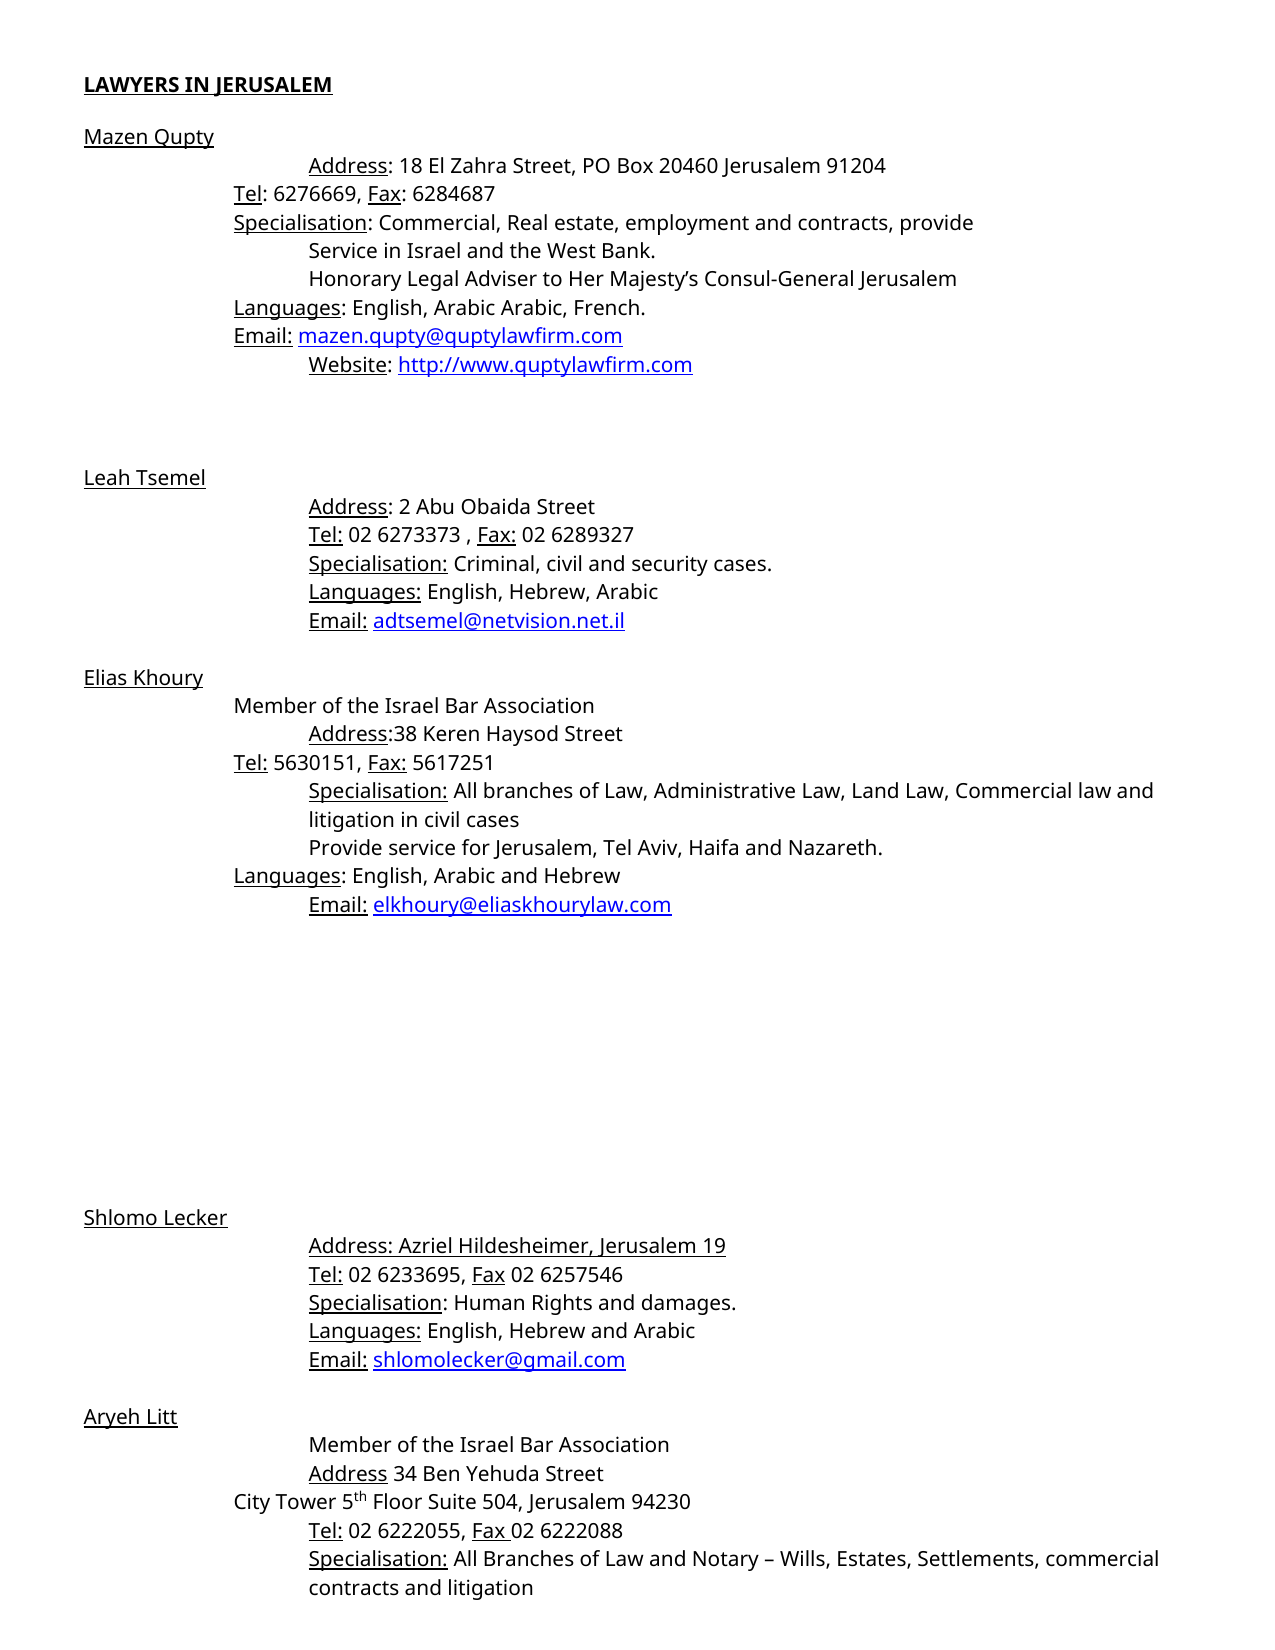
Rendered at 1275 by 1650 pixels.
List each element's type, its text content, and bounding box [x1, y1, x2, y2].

text Email: elkhoury@eliaskhourylaw.com [83, 890, 1189, 918]
text Specialisation: Criminal, civil and security cases. [233, 549, 1189, 577]
text Member of the Israel Bar Association [83, 1430, 1189, 1459]
text Specialisation: Human Rights and damages. [308, 1288, 1189, 1317]
text Member of the Israel Bar Association [83, 691, 1189, 719]
text Provide service for Jerusalem, Tel Aviv, Haifa and Nazareth. [308, 833, 1189, 862]
text Service in Israel and the West Bank. [83, 236, 1189, 264]
text Email: adtsemel@netvision.net.il [83, 606, 1189, 634]
text Honorary Legal Adviser to Her Majesty’s Consul-General Jerusalem [83, 264, 1189, 293]
text Address: 18 El Zahra Street, PO Box 20460 Jerusalem 91204 [308, 151, 1189, 179]
text Tel: 02 6222055, Fax 02 6222088 [83, 1516, 1189, 1544]
text Specialisation: All branches of Law, Administrative Law, Land Law, Commercial law and litigation in civil cases [308, 776, 1189, 833]
text Shlomo Lecker [83, 1203, 1189, 1231]
text Address: 2 Abu Obaida Street [233, 492, 1189, 520]
text Website: http://www.quptylawfirm.com [83, 350, 1189, 378]
text Tel: 02 6273373 , Fax: 02 6289327 [233, 520, 1189, 549]
text City Tower 5th Floor Suite 504, Jerusalem 94230 [83, 1487, 1189, 1516]
text Languages: English, Arabic Arabic, French. [83, 293, 1189, 321]
text Tel: 02 6233695, Fax 02 6257546 [83, 1260, 1189, 1288]
text Languages: English, Arabic and Hebrew [83, 862, 1189, 890]
text Address 34 Ben Yehuda Street [233, 1459, 1189, 1487]
text Specialisation: All Branches of Law and Notary – Wills, Estates, Settlements, commercial contracts and litigation [308, 1544, 1189, 1601]
subtitle Leah Tsemel [83, 463, 1189, 492]
text Email: shlomolecker@gmail.com [83, 1345, 1189, 1373]
text Tel: 5630151, Fax: 5617251 [83, 748, 1189, 776]
text Aryeh Litt [83, 1402, 1189, 1430]
text Languages: English, Hebrew, Arabic [233, 577, 1189, 606]
text Address: Azriel Hildesheimer, Jerusalem 19 [83, 1231, 1189, 1260]
text Email: mazen.qupty@quptylawfirm.com [83, 321, 1189, 350]
subtitle LAWYERS IN JERUSALEM [83, 70, 1189, 98]
text Address:38 Keren Haysod Street [233, 719, 1189, 748]
text Specialisation: Commercial, Real estate, employment and contracts, provide [83, 208, 1189, 236]
subtitle Mazen Qupty [83, 122, 1189, 151]
subtitle Elias Khoury [83, 663, 1189, 691]
text Tel: 6276669, Fax: 6284687 [83, 179, 1189, 208]
text Languages: English, Hebrew and Arabic [83, 1317, 1189, 1345]
